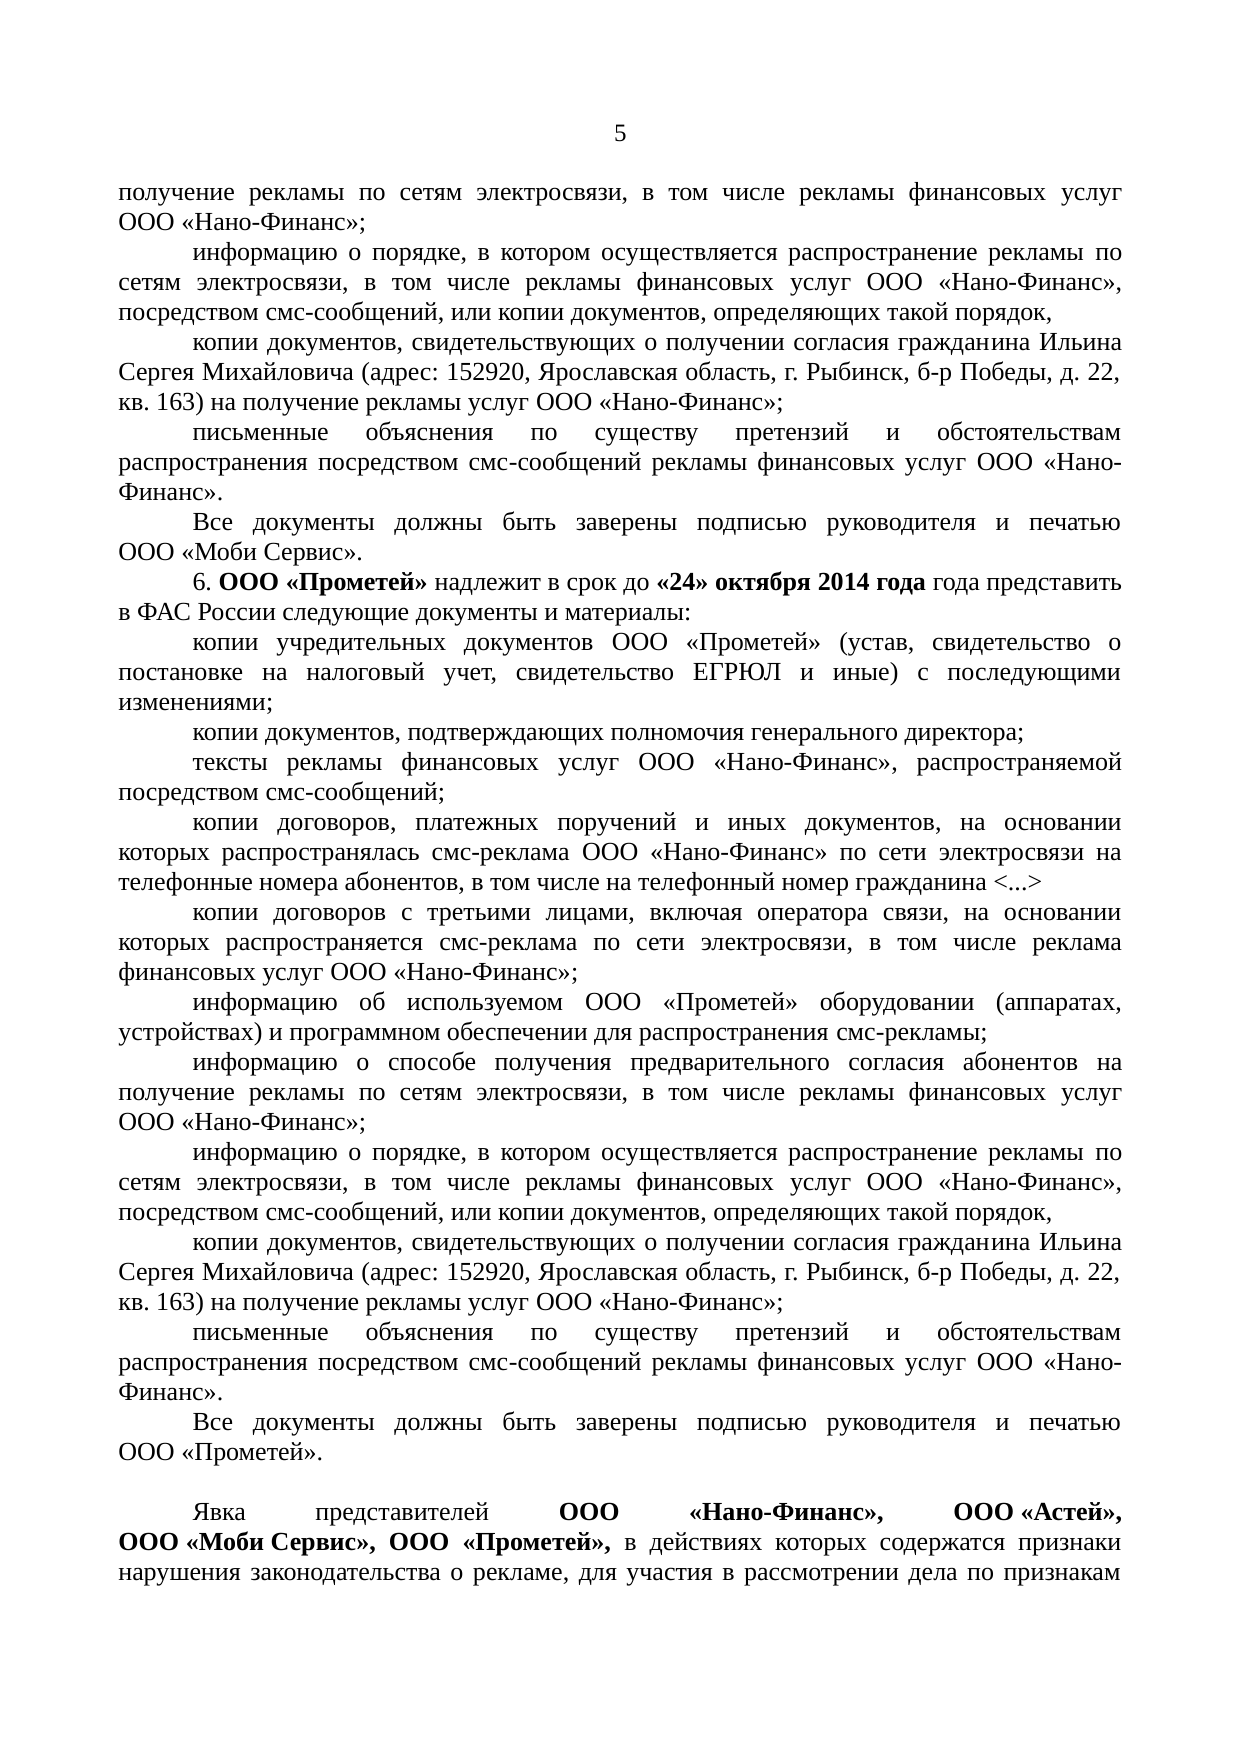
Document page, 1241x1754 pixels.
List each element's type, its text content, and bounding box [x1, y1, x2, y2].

text 6. ООО «Прометей» надлежит в срок до «24» октября 2014 года года представить в ФАС России следующие документы и материалы: [118, 566, 1122, 626]
text тексты рекламы финансовых услуг ООО «Нано-Финанс», распространяемой посредством смс‑сообщений; [118, 746, 1122, 806]
text Явка представителей ООО «Нано-Финанс», ООО «Астей», ООО «Моби Сервис», ООО «Прометей», в действиях которых содержатся признаки нарушения законодательства о рекламе, для участия в рассмотрении дела по признакам [118, 1496, 1122, 1586]
text информацию о способе получения предварительного согласия абонентов на получение рекламы по сетям электросвязи, в том числе рекламы финансовых услуг ООО «Нано-Финанс»; [118, 1046, 1122, 1136]
text информацию об используемом ООО «Прометей» оборудовании (аппаратах, устройствах) и программном обеспечении для распространения смс-рекламы; [118, 986, 1122, 1046]
text получение рекламы по сетям электросвязи, в том числе рекламы финансовых услуг ООО «Нано-Финанс»; [118, 176, 1122, 236]
text копии документов, свидетельствующих о получении согласия гражданина Ильина Сергея Михайловича (адрес: 152920, Ярославская область, г. Рыбинск, б-р Победы, д. 22, кв. 163) на получение рекламы услуг ООО «Нано-Финанс»; [118, 326, 1122, 416]
text письменные объяснения по существу претензий и обстоятельствам распространения посредством смс‑сообщений рекламы финансовых услуг ООО «Нано-Финанс». [118, 416, 1122, 506]
text Все документы должны быть заверены подписью руководителя и печатью ООО «Моби Сервис». [118, 506, 1122, 566]
text копии договоров с третьими лицами, включая оператора связи, на основании которых распространяется смс-реклама по сети электросвязи, в том числе реклама финансовых услуг ООО «Нано-Финанс»; [118, 896, 1122, 986]
text копии документов, подтверждающих полномочия генерального директора; [118, 716, 1122, 746]
text информацию о порядке, в котором осуществляется распространение рекламы по сетям электросвязи, в том числе рекламы финансовых услуг ООО «Нано-Финанс», посредством смс‑сообщений, или копии документов, определяющих такой порядок, [118, 1136, 1122, 1226]
text копии документов, свидетельствующих о получении согласия гражданина Ильина Сергея Михайловича (адрес: 152920, Ярославская область, г. Рыбинск, б-р Победы, д. 22, кв. 163) на получение рекламы услуг ООО «Нано-Финанс»; [118, 1226, 1122, 1316]
text копии учредительных документов ООО «Прометей» (устав, свидетельство о постановке на налоговый учет, свидетельство ЕГРЮЛ и иные) с последующими изменениями; [118, 626, 1122, 716]
text копии договоров, платежных поручений и иных документов, на основании которых распространялась смс-реклама ООО «Нано-Финанс» по сети электросвязи на телефонные номера абонентов, в том числе на телефонный номер гражданина <...> [118, 806, 1122, 896]
text Все документы должны быть заверены подписью руководителя и печатью ООО «Прометей». [118, 1406, 1122, 1466]
text письменные объяснения по существу претензий и обстоятельствам распространения посредством смс‑сообщений рекламы финансовых услуг ООО «Нано-Финанс». [118, 1316, 1122, 1406]
text информацию о порядке, в котором осуществляется распространение рекламы по сетям электросвязи, в том числе рекламы финансовых услуг ООО «Нано-Финанс», посредством смс‑сообщений, или копии документов, определяющих такой порядок, [118, 236, 1122, 326]
